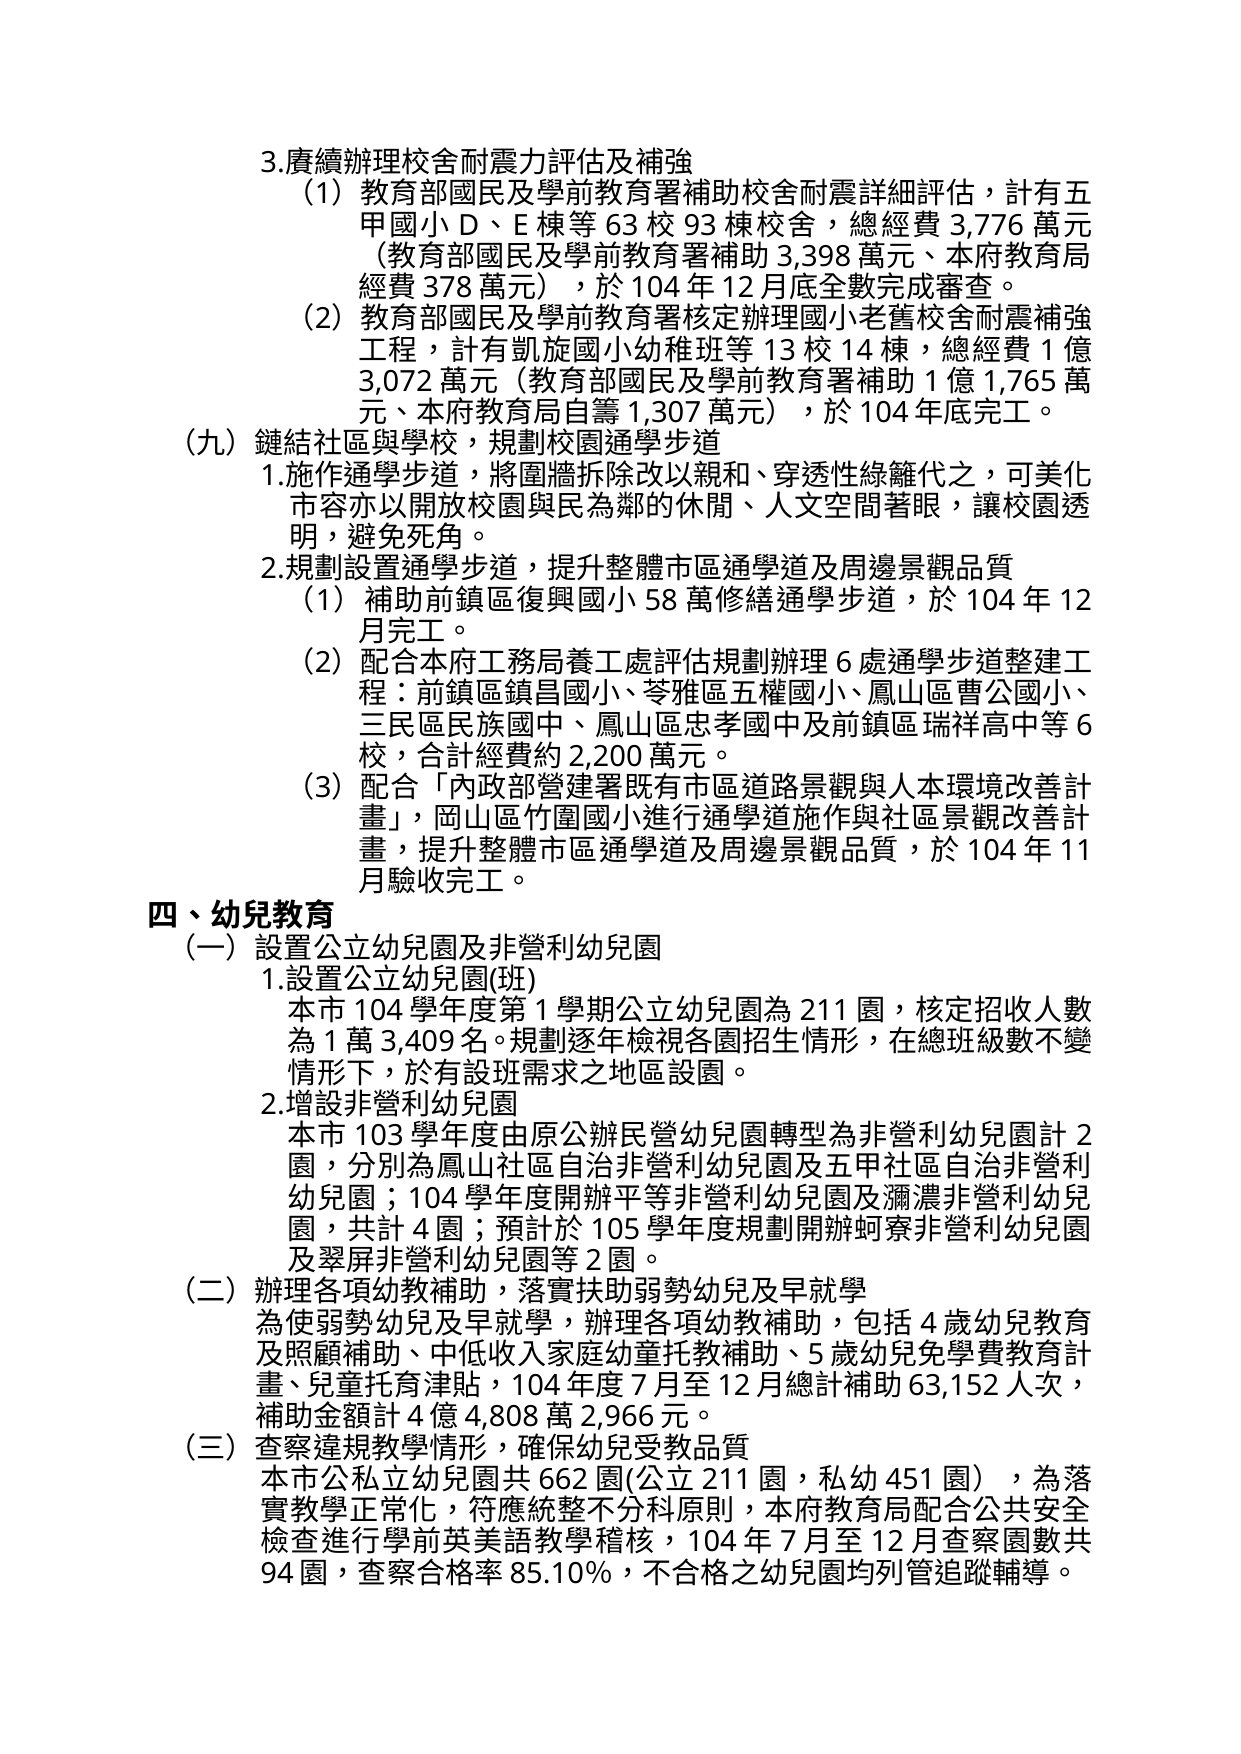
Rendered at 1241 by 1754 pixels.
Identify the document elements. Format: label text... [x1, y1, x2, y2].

text （2）配合本府工務局養工處評估規劃辦理6處通學步道整建工程：前鎮區鎮昌國小、苓雅區五權國小、鳳山區曹公國小、三民區民族國中、鳳山區忠孝國中及前鎮區瑞祥高中等6校，合計經費約2,200萬元。 [285, 648, 1092, 773]
text 2.增設非營利幼兒園 [260, 1089, 1092, 1121]
text （2）教育部國民及學前教育署核定辦理國小老舊校舍耐震補強工程，計有凱旋國小幼稚班等13校14棟，總經費1億3,072萬元（教育部國民及學前教育署補助1億1,765萬元、本府教育局自籌1,307萬元），於104年底完工。 [285, 304, 1092, 429]
text （1）補助前鎮區復興國小58萬修繕通學步道，於104年12月完工。 [285, 585, 1092, 648]
text 為使弱勢幼兒及早就學，辦理各項幼教補助，包括4歲幼兒教育及照顧補助、中低收入家庭幼童托教補助、5歲幼兒免學費教育計畫、兒童托育津貼，104年度7月至12月總計補助63,152人次，補助金額計4億4,808萬2,966元。 [255, 1308, 1092, 1433]
text （九）鏈結社區與學校，規劃校園通學步道 [148, 429, 1092, 460]
text （3）配合「內政部營建署既有市區道路景觀與人本環境改善計畫」，岡山區竹圍國小進行通學道施作與社區景觀改善計畫，提升整體市區通學道及周邊景觀品質，於104年11月驗收完工。 [285, 773, 1092, 898]
text （1）教育部國民及學前教育署補助校舍耐震詳細評估，計有五甲國小D、E棟等63校93棟校舍，總經費3,776萬元（教育部國民及學前教育署補助3,398萬元、本府教育局經費378萬元），於104年12月底全數完成審查。 [285, 179, 1092, 304]
text （三）查察違規教學情形，確保幼兒受教品質 [148, 1433, 1092, 1464]
text 本市公私立幼兒園共662園(公立211園，私幼451園），為落實教學正常化，符應統整不分科原則，本府教育局配合公共安全檢查進行學前英美語教學稽核，104年7月至12月查察園數共94園，查察合格率85.10％，不合格之幼兒園均列管追蹤輔導。 [260, 1464, 1092, 1589]
text 本市104學年度第1學期公立幼兒園為211園，核定招收人數為1萬3,409名。規劃逐年檢視各園招生情形，在總班級數不變情形下，於有設班需求之地區設園。 [288, 996, 1092, 1089]
text 1.設置公立幼兒園(班) [260, 964, 1092, 996]
text 1.施作通學步道，將圍牆拆除改以親和、穿透性綠籬代之，可美化市容亦以開放校園與民為鄰的休閒、人文空間著眼，讓校園透明，避免死角。 [260, 460, 1092, 554]
text （二）辦理各項幼教補助，落實扶助弱勢幼兒及早就學 [148, 1277, 1092, 1308]
text 3.賡續辦理校舍耐震力評估及補強 [260, 148, 1092, 179]
text （一）設置公立幼兒園及非營利幼兒園 [148, 933, 1092, 964]
text 四、幼兒教育 [148, 898, 1092, 933]
text 本市103學年度由原公辦民營幼兒園轉型為非營利幼兒園計2園，分別為鳳山社區自治非營利幼兒園及五甲社區自治非營利幼兒園；104學年度開辦平等非營利幼兒園及瀰濃非營利幼兒園，共計4園；預計於105學年度規劃開辦蚵寮非營利幼兒園及翠屏非營利幼兒園等2園。 [288, 1121, 1092, 1277]
text 2.規劃設置通學步道，提升整體市區通學道及周邊景觀品質 [260, 554, 1092, 585]
